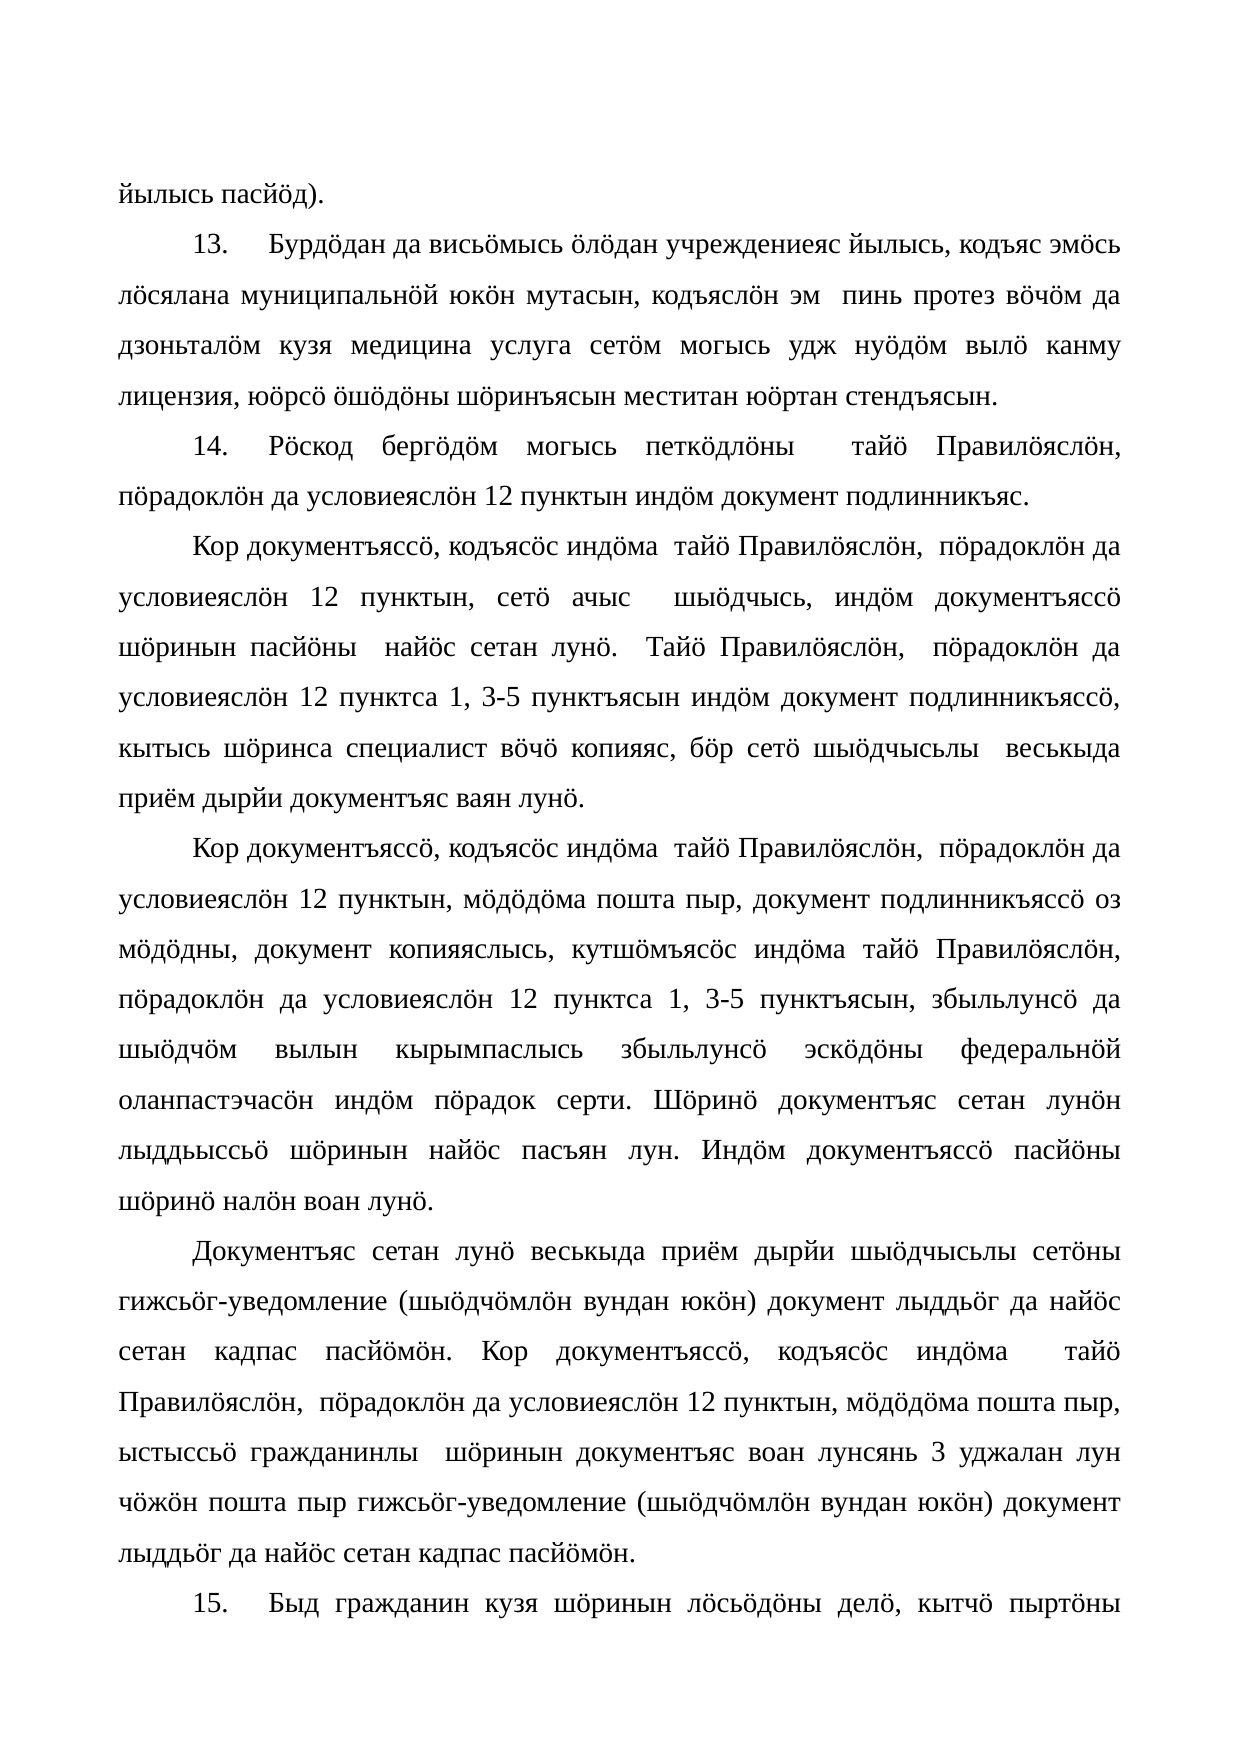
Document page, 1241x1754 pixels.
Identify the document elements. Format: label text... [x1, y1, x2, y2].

text Кор документъяссӧ, кодъясӧс индӧма тайӧ Правилӧяслӧн, пӧрадоклӧн да условиеяслӧн 12 пунктын, сетӧ ачыс шыӧдчысь, индӧм документъяссӧ шӧринын пасйӧны найӧс сетан лунӧ. Тайӧ Правилӧяслӧн, пӧрадоклӧн да условиеяслӧн 12 пунктса 1, 3-5 пунктъясын индӧм документ подлинникъяссӧ, кытысь шӧринса специалист вӧчӧ копияяс, бӧр сетӧ шыӧдчысьлы веськыда приём дырйи документъяс ваян лунӧ. [118, 528, 1122, 814]
text Документъяс сетан лунӧ веськыда приём дырйи шыӧдчысьлы сетӧны гижсьӧг-уведомление (шыӧдчӧмлӧн вундан юкӧн) документ лыддьӧг да найӧс сетан кадпас пасйӧмӧн. Кор документъяссӧ, кодъясӧс индӧма тайӧ Правилӧяслӧн, пӧрадоклӧн да условиеяслӧн 12 пунктын, мӧдӧдӧма пошта пыр, ыстыссьӧ гражданинлы шӧринын документъяс воан лунсянь 3 уджалан лун чӧжӧн пошта пыр гижсьӧг-уведомление (шыӧдчӧмлӧн вундан юкӧн) документ лыддьӧг да найӧс сетан кадпас пасйӧмӧн. [118, 1233, 1122, 1568]
list Бурдӧдан да висьӧмысь ӧлӧдан учреждениеяс йылысь, кодъяс эмӧсь лӧсялана муниципальнӧй юкӧн мутасын, кодъяслӧн эм пинь протез вӧчӧм да дзоньталӧм кузя медицина услуга сетӧм могысь удж нуӧдӧм вылӧ канму лицензия, юӧрсӧ ӧшӧдӧны шӧринъясын меститан юӧртан стендъясын. [118, 227, 1122, 411]
list йылысь пасйӧд). [118, 176, 1122, 210]
text Кор документъяссӧ, кодъясӧс индӧма тайӧ Правилӧяслӧн, пӧрадоклӧн да условиеяслӧн 12 пунктын, мӧдӧдӧма пошта пыр, документ подлинникъяссӧ оз мӧдӧдны, документ копияяслысь, кутшӧмъясӧс индӧма тайӧ Правилӧяслӧн, пӧрадоклӧн да условиеяслӧн 12 пунктса 1, 3-5 пунктъясын, збыльлунсӧ да шыӧдчӧм вылын кырымпаслысь збыльлунсӧ эскӧдӧны федеральнӧй оланпастэчасӧн индӧм пӧрадок серти. Шӧринӧ документъяс сетан лунӧн лыддьыссьӧ шӧринын найӧс пасъян лун. Индӧм документъяссӧ пасйӧны шӧринӧ налӧн воан лунӧ. [118, 830, 1122, 1216]
list Быд гражданин кузя шӧринын лӧсьӧдӧны делӧ, кытчӧ пыртӧны [118, 1585, 1122, 1619]
list Рӧскод бергӧдӧм могысь петкӧдлӧны тайӧ Правилӧяслӧн, пӧрадоклӧн да условиеяслӧн 12 пунктын индӧм документ подлинникъяс. [118, 428, 1122, 512]
